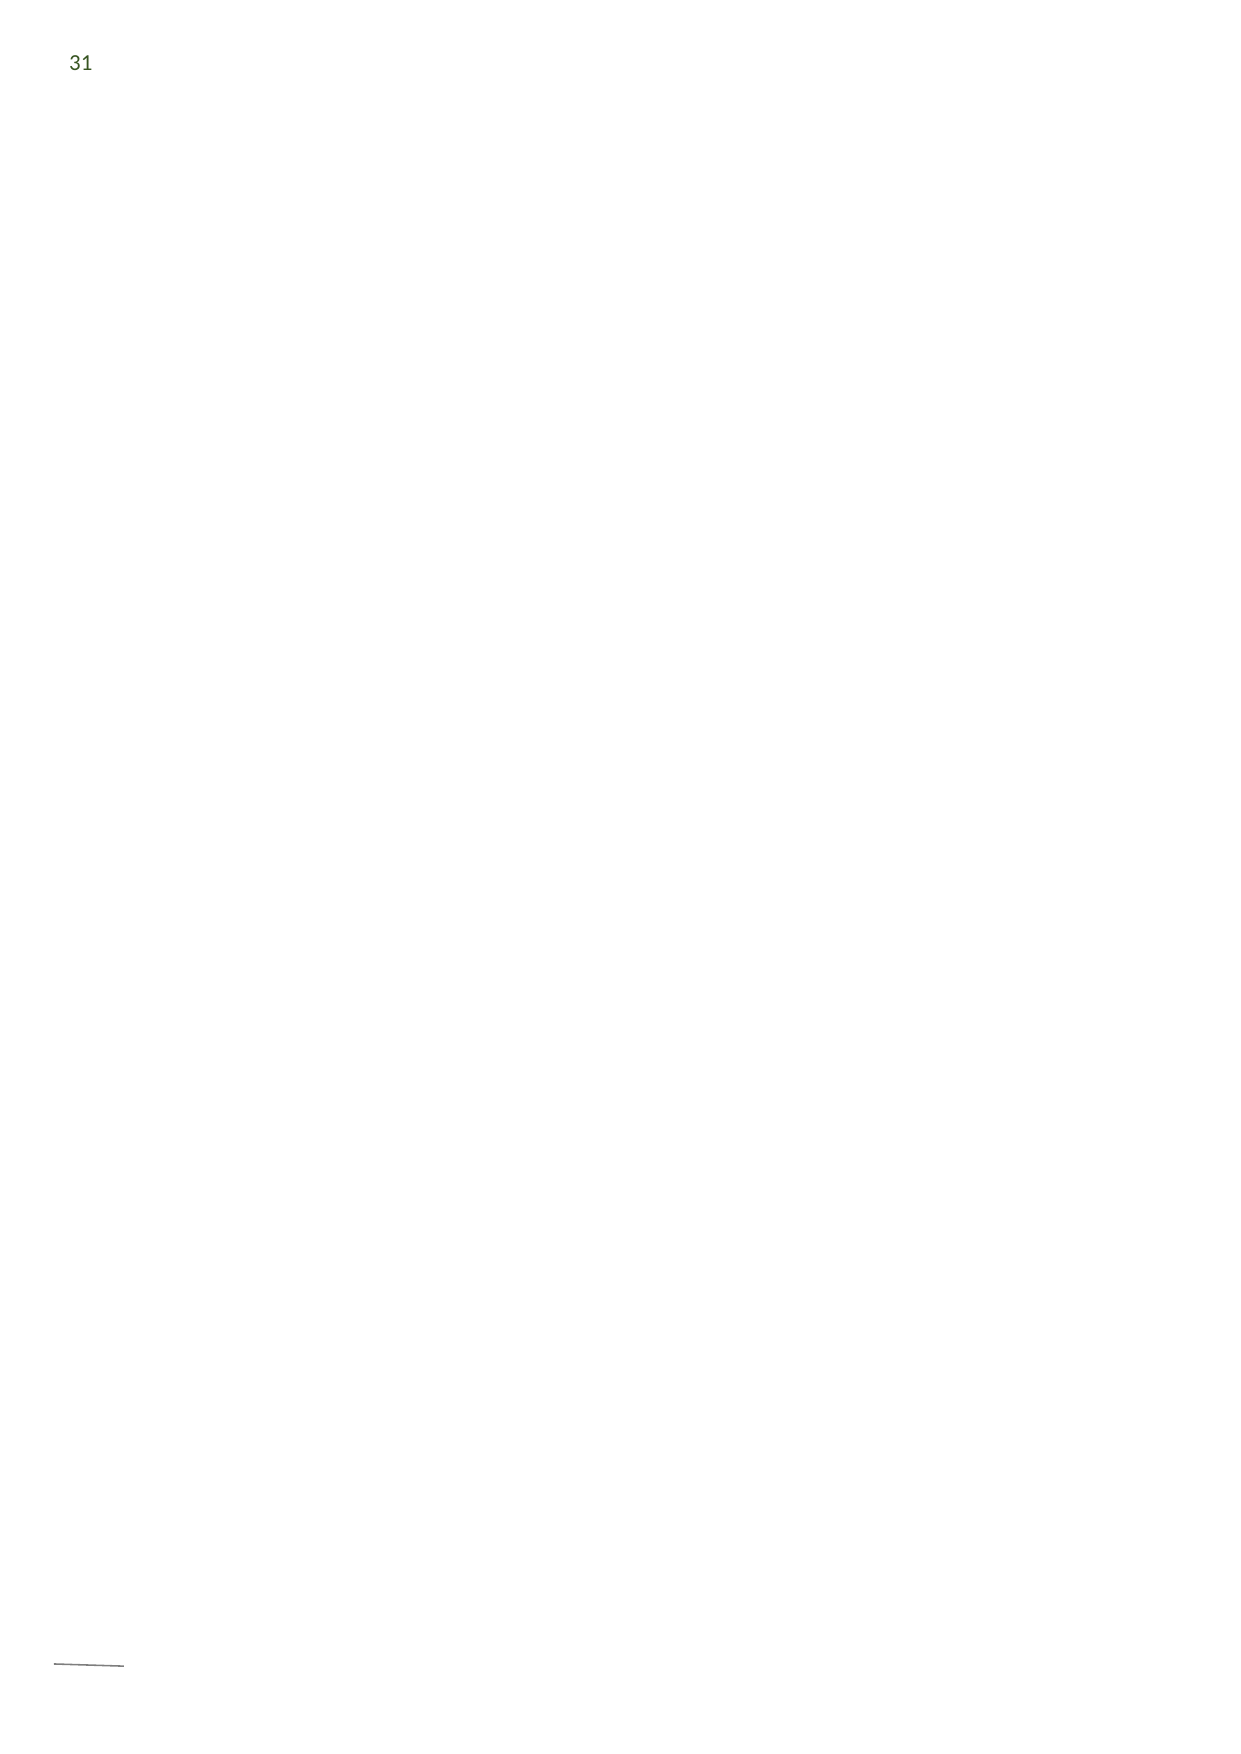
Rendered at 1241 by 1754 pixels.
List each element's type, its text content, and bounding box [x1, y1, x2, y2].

text 31 [69, 50, 1066, 76]
